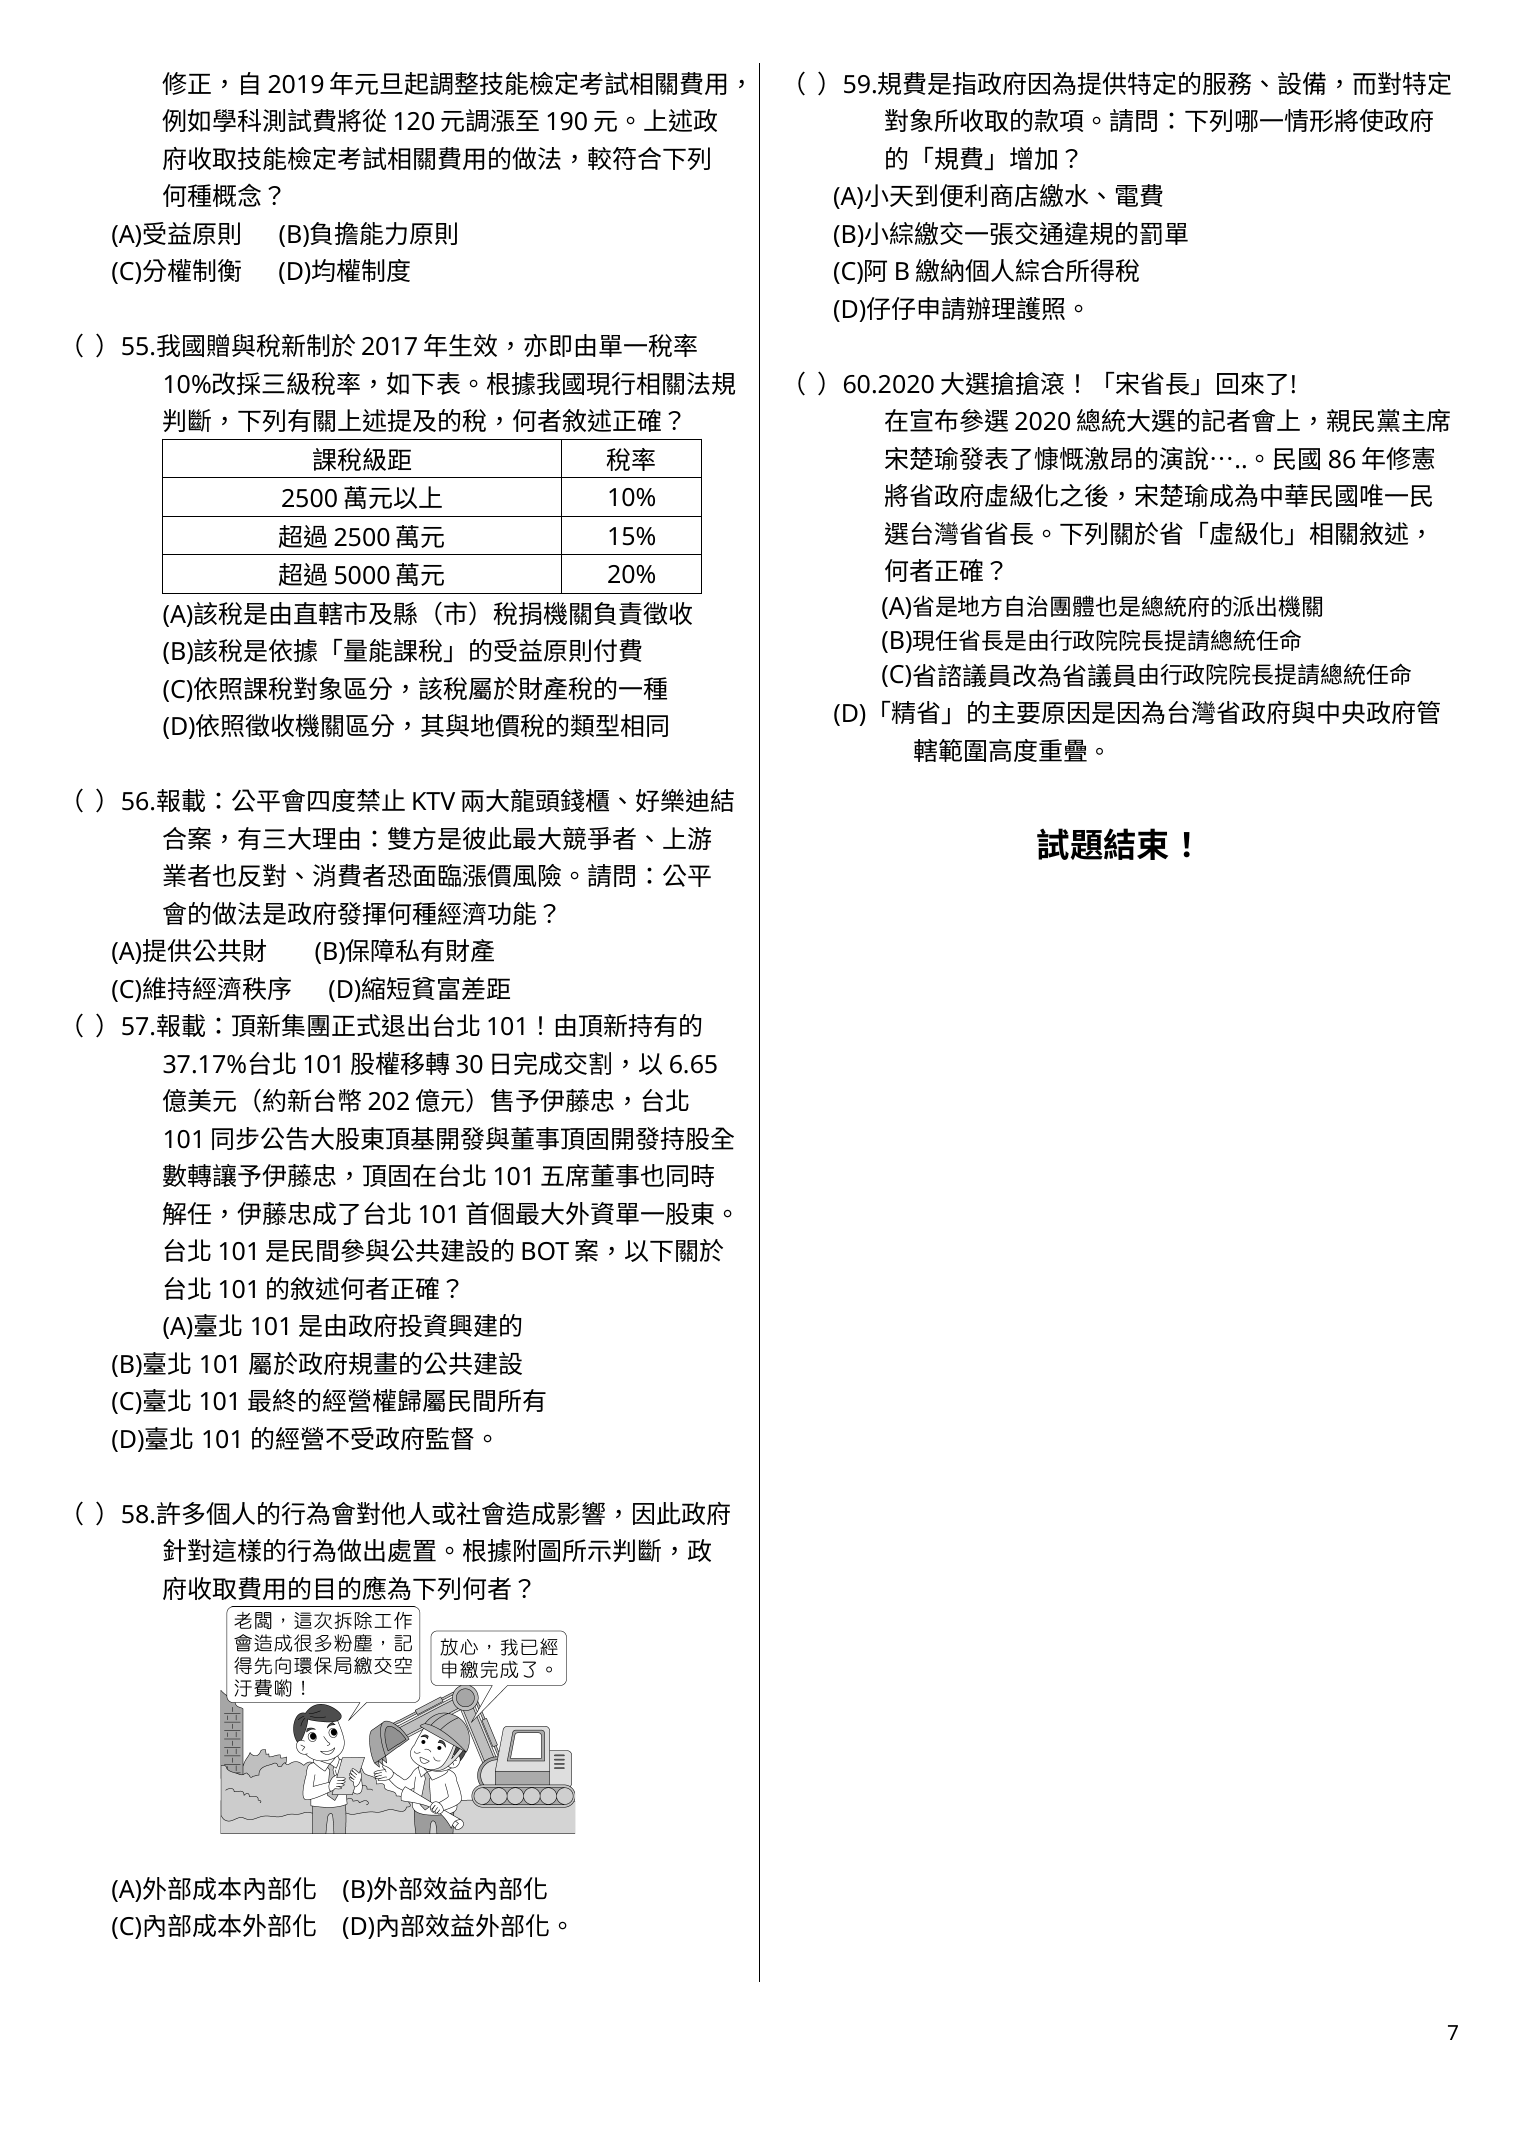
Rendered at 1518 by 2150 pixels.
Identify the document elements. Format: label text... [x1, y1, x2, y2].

text （ ）59.規費是指政府因為提供特定的服務、設備，而對特定對象所收取的款項。請問：下列哪一情形將使政府的「規費」增加？ [781, 63, 1459, 176]
text (B)現任省長是由行政院院長提請總統任命 [881, 622, 1459, 657]
text (C)依照課稅對象區分，該稅屬於財產稅的一種 [162, 669, 737, 706]
table_cell 超過2500萬元 [163, 517, 561, 554]
table_header 稅率 [562, 440, 701, 477]
text (A)提供公共財 (B)保障私有財產 [59, 931, 737, 969]
text （ ）58.許多個人的行為會對他人或社會造成影響，因此政府針對這樣的行為做出處置。根據附圖所示判斷，政府收取費用的目的應為下列何者？ [59, 1494, 737, 1606]
text (C)分權制衡 (D)均權制度 [59, 251, 737, 288]
text 試題結束！ [781, 805, 1459, 880]
text (B)該稅是依據「量能課稅」的受益原則付費 [162, 631, 737, 669]
table_cell 10% [562, 478, 701, 516]
text (C)維持經濟秩序 (D)縮短貧富差距 [59, 969, 737, 1006]
table_cell 20% [562, 555, 701, 593]
text （ ）60.2020大選搶搶滾！「宋省長」回來了! [781, 363, 1459, 401]
table_cell 2500萬元以上 [163, 478, 561, 516]
table_cell 15% [562, 517, 701, 554]
text (A)該稅是由直轄市及縣（市）稅捐機關負責徵收 [162, 594, 737, 631]
text (C)阿B繳納個人綜合所得稅 [781, 251, 1459, 288]
text (D)「精省」的主要原因是因為台灣省政府與中央政府管轄範圍高度重疊。 [781, 693, 1459, 768]
text 在宣布參選2020總統大選的記者會上，親民黨主席宋楚瑜發表了慷慨激昂的演說…..。民國86年修憲將省政府虛級化之後，宋楚瑜成為中華民國唯一民選台灣省省長。下列關於省「虛級化」相關敘述，何者正確？ [884, 401, 1459, 588]
text (A)外部成本內部化 (B)外部效益內部化 [59, 1869, 737, 1906]
picture [220, 1606, 576, 1834]
text （ ）56.報載：公平會四度禁止KTV兩大龍頭錢櫃、好樂迪結合案，有三大理由：雙方是彼此最大競爭者、上游業者也反對、消費者恐面臨漲價風險。請問：公平會的做法是政府發揮何種經濟功能？ [59, 781, 737, 931]
text (C)內部成本外部化 (D)內部效益外部化。 [59, 1906, 737, 1944]
text (A)受益原則 (B)負擔能力原則 [59, 213, 737, 251]
text (C)臺北 101 最終的經營權歸屬民間所有 [59, 1381, 737, 1419]
text （ ）57.報載：頂新集團正式退出台北101！由頂新持有的37.17%台北101股權移轉30日完成交割，以6.65億美元（約新台幣202億元）售予伊藤忠，台北101同步公告大股東頂基開發與董事頂固開發持股全數轉讓予伊藤忠，頂固在台北101五席董事也同時解任，伊藤忠成了台北101首個最大外資單一股東。台北101是民間參與公共建設的BOT案，以下關於台北101的敘述何者正確？ (A)臺北 101 是由政府投資興建的 [59, 1006, 737, 1344]
text (B)臺北 101 屬於政府規畫的公共建設 [59, 1344, 737, 1381]
text (D)依照徵收機關區分，其與地價稅的類型相同 [162, 706, 737, 744]
text (A)省是地方自治團體也是總統府的派出機關 [881, 588, 1459, 622]
table_cell 超過5000萬元 [163, 555, 561, 593]
text (A)小天到便利商店繳水、電費 [781, 176, 1459, 213]
text (D)臺北 101 的經營不受政府監督。 [59, 1419, 737, 1456]
text (B)小綜繳交一張交通違規的罰單 [781, 213, 1459, 251]
text （ ）55.我國贈與稅新制於2017年生效，亦即由單一稅率10%改採三級稅率，如下表。根據我國現行相關法規判斷，下列有關上述提及的稅，何者敘述正確？ [59, 326, 737, 438]
text （ ）54.勞動部基於基本工資調漲、消費者物價指數變動等因素的考量，公告《技術士技能檢定規費收費標準》修正，自2019年元旦起調整技能檢定考試相關費用，例如學科測試費將從120元調漲至190元。上述政府收取技能檢定考試相關費用的做法，較符合下列何種概念？ [59, 63, 737, 213]
table_header 課稅級距 [163, 440, 561, 477]
text (C)省諮議員改為省議員由行政院院長提請總統任命 [881, 657, 1459, 693]
text (D)仔仔申請辦理護照。 [781, 288, 1459, 326]
